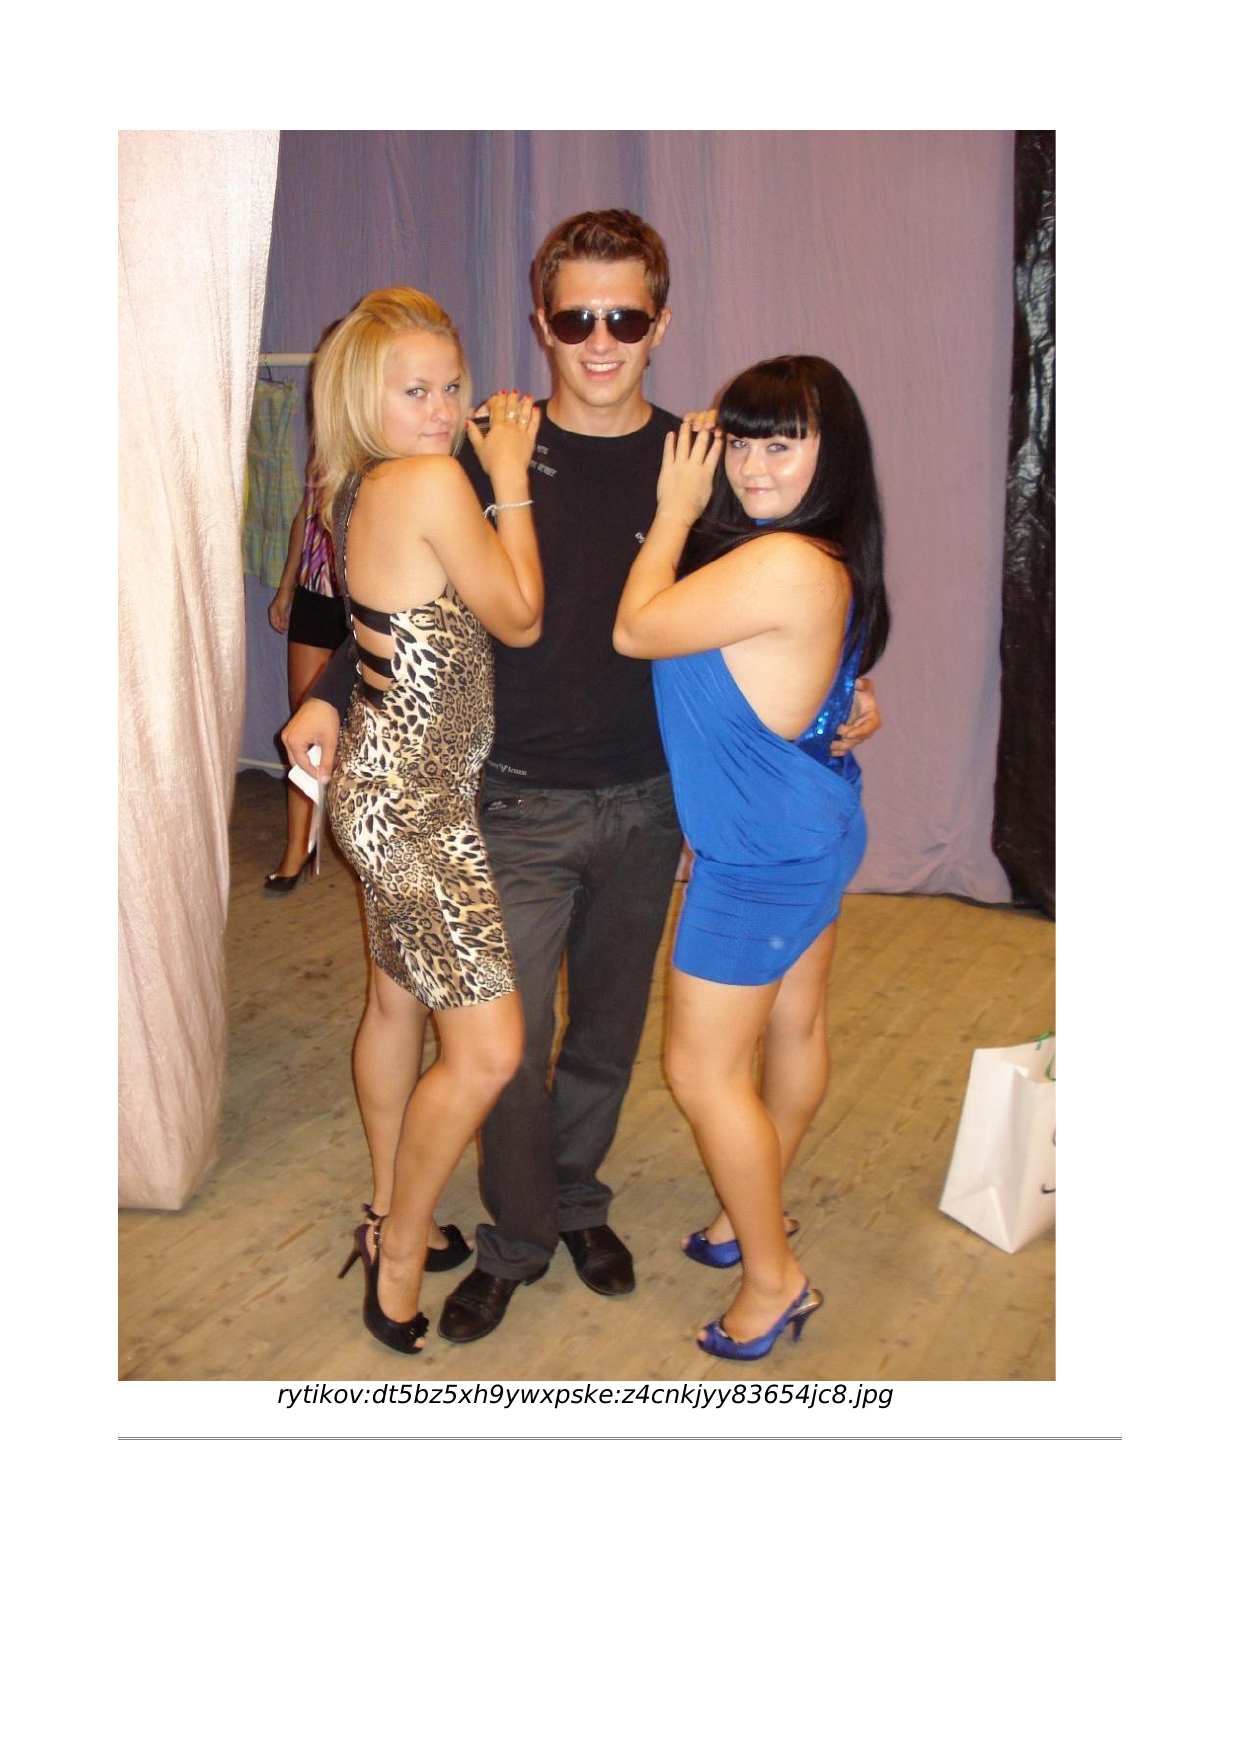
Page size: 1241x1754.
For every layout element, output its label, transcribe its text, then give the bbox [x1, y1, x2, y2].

text rytikov:dt5bz5xh9ywxpske:z4cnkjyy83654jc8.jpg [118, 1381, 1056, 1410]
picture [118, 130, 1056, 1381]
